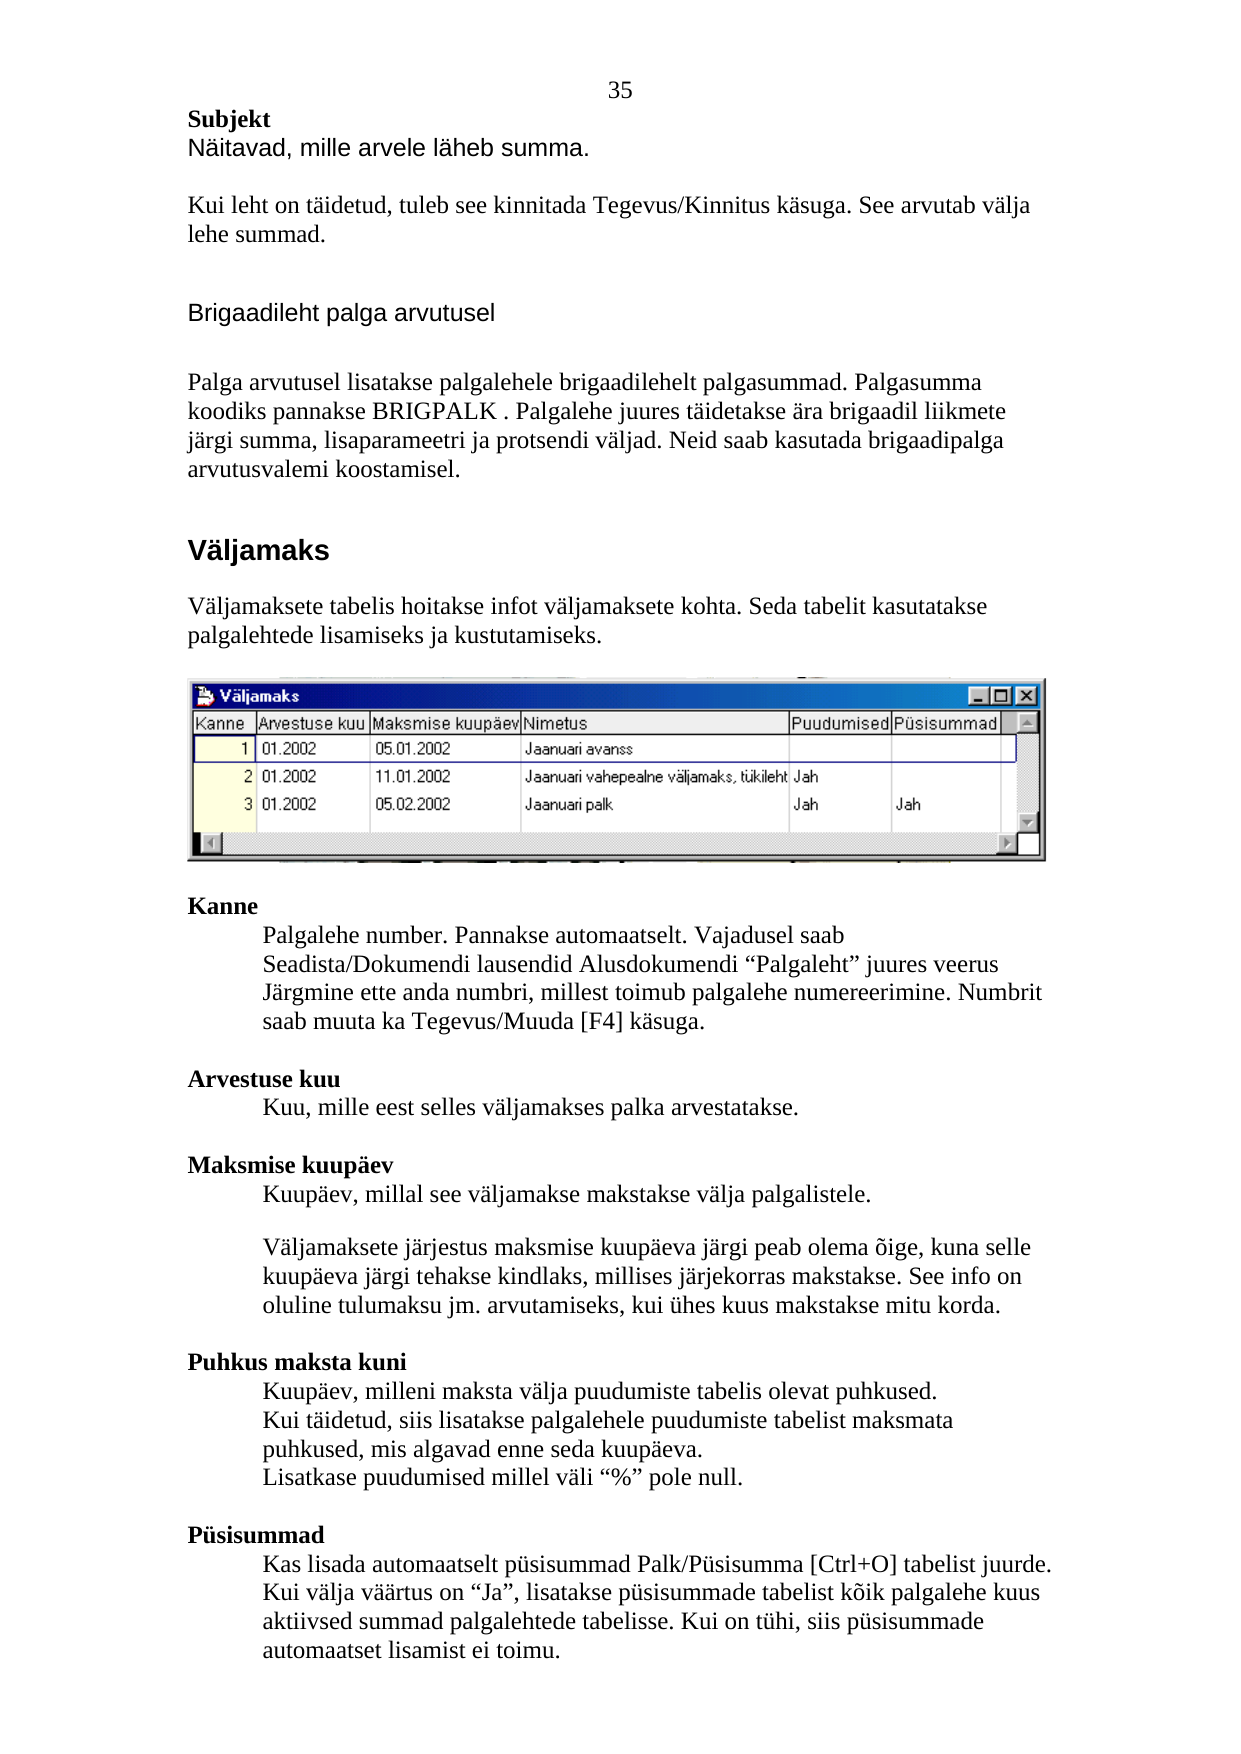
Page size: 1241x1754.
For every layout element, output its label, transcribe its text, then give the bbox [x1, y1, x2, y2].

text Näitavad, mille arvele läheb summa. [187, 132, 1053, 161]
text Lisatkase puudumised millel väli “%” pole null. [262, 1462, 1053, 1491]
text Väljamaksete järjestus maksmise kuupäeva järgi peab olema õige, kuna selle kuupäeva järgi tehakse kindlaks, millises järjekorras makstakse. See info on oluline tulumaksu jm. arvutamiseks, kui ühes kuus makstakse mitu korda. [262, 1232, 1053, 1319]
text Subjekt [187, 104, 1053, 132]
text Kui välja väärtus on “Ja”, lisatakse püsisummade tabelist kõik palgalehe kuus aktiivsed summad palgalehtede tabelisse. Kui on tühi, siis püsisummade automaatset lisamist ei toimu. [262, 1577, 1053, 1664]
text Kanne [187, 891, 1053, 920]
text Väljamaksete tabelis hoitakse infot väljamaksete kohta. Seda tabelit kasutatakse palgalehtede lisamiseks ja kustutamiseks. [187, 591, 1053, 648]
text Kuupäev, milleni maksta välja puudumiste tabelis olevat puhkused. [262, 1376, 1053, 1405]
text Palga arvutusel lisatakse palgalehele brigaadilehelt palgasummad. Palgasumma koodiks pannakse BRIGPALK . Palgalehe juures täidetakse ära brigaadil liikmete järgi summa, lisaparameetri ja protsendi väljad. Neid saab kasutada brigaadipalga arvutusvalemi koostamisel. [187, 367, 1053, 482]
subtitle Brigaadileht palga arvutusel [187, 297, 1053, 326]
text Kas lisada automaatselt püsisummad Palk/Püsisumma [Ctrl+O] tabelist juurde. [262, 1549, 1053, 1577]
text Maksmise kuupäev [187, 1150, 1053, 1179]
text Kui täidetud, siis lisatakse palgalehele puudumiste tabelist maksmata puhkused, mis algavad enne seda kuupäeva. [262, 1405, 1053, 1462]
text Puhkus maksta kuni [187, 1347, 1053, 1376]
text Kuu, mille eest selles väljamakses palka arvestatakse. [262, 1092, 1053, 1121]
text Kuupäev, millal see väljamakse makstakse välja palgalistele. [262, 1179, 1053, 1207]
subtitle Väljamaks [187, 532, 1053, 566]
text Püsisummad [187, 1520, 1053, 1549]
picture [187, 677, 1053, 863]
text Arvestuse kuu [187, 1064, 1053, 1092]
text Kui leht on täidetud, tuleb see kinnitada Tegevus/Kinnitus käsuga. See arvutab välja lehe summad. [187, 190, 1053, 247]
text Palgalehe number. Pannakse automaatselt. Vajadusel saab Seadista/Dokumendi lausendid Alusdokumendi “Palgaleht” juures veerus Järgmine ette anda numbri, millest toimub palgalehe numereerimine. Numbrit saab muuta ka Tegevus/Muuda [F4] käsuga. [262, 920, 1053, 1035]
